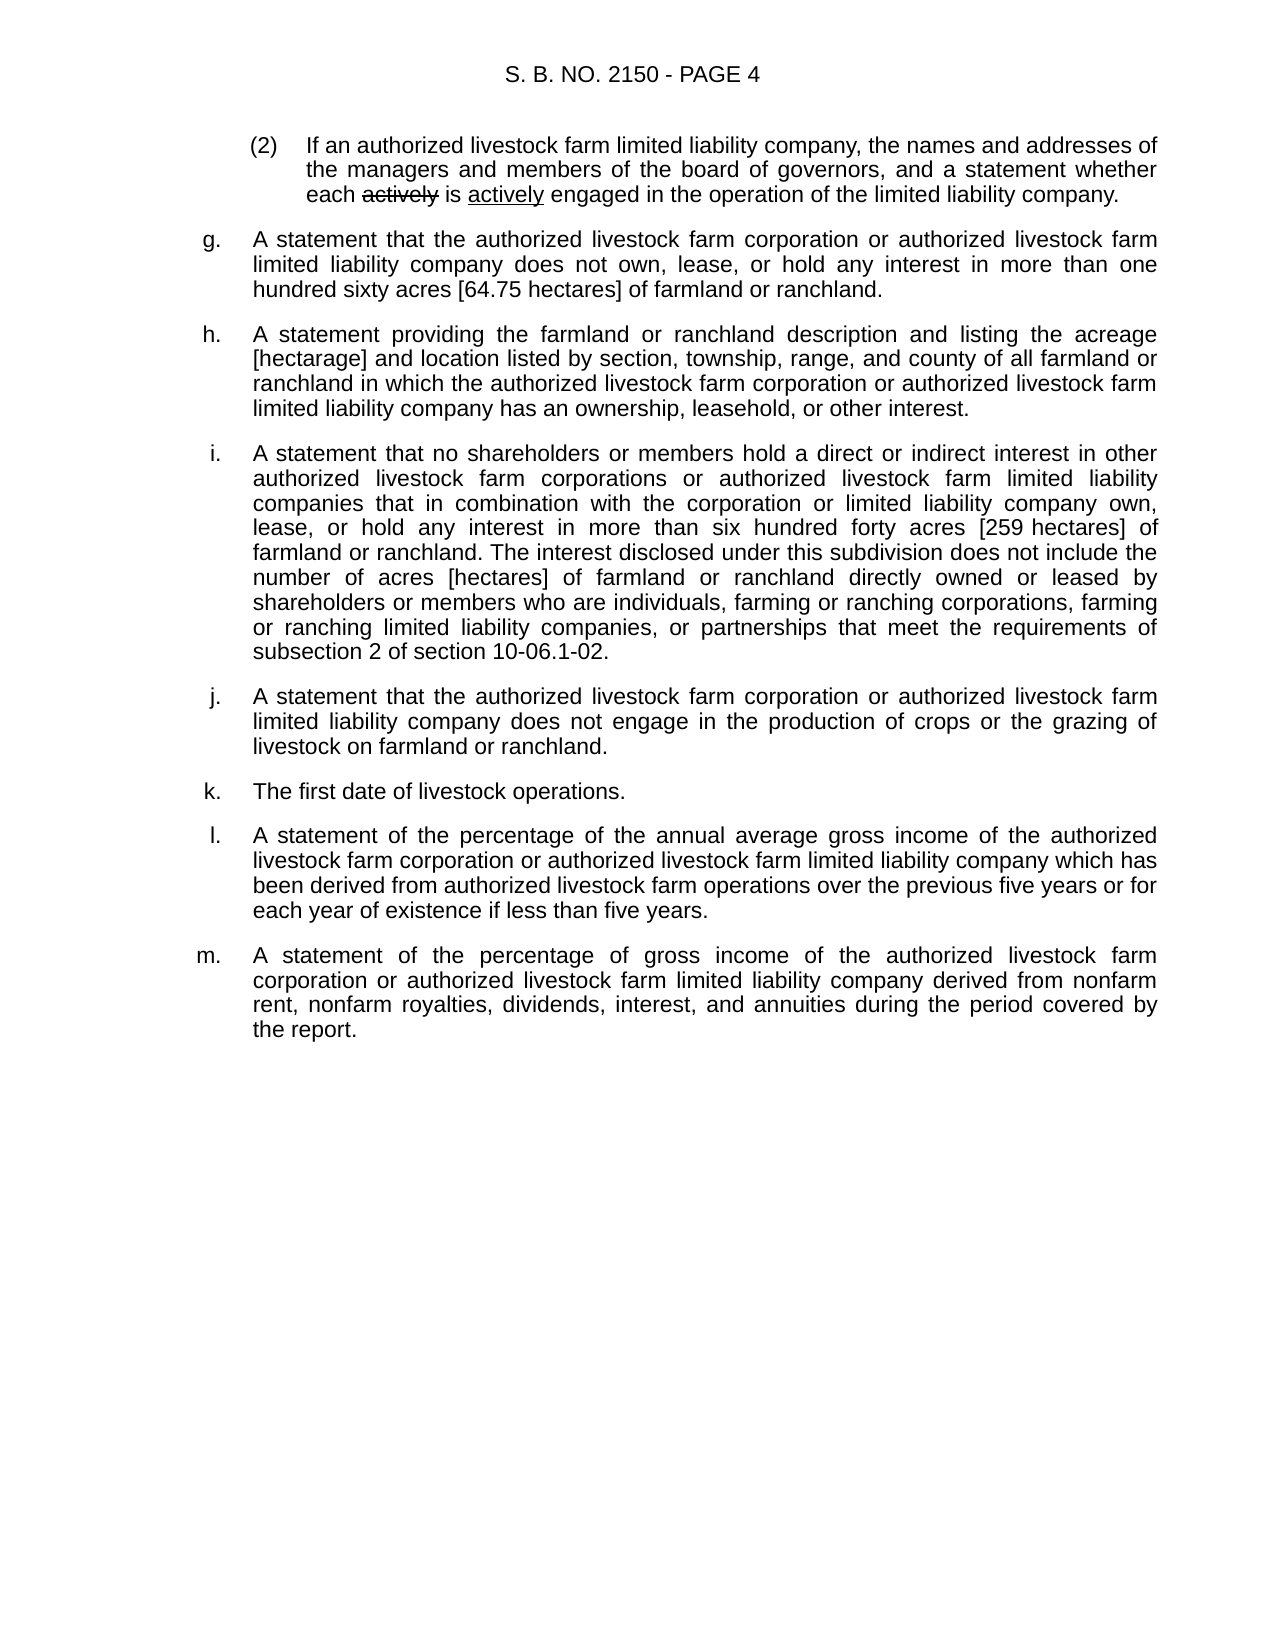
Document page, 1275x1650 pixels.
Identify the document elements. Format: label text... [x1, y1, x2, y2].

text g. A statement that the authorized livestock farm corporation or authorized livestock farm limited liability company does not own, lease, or hold any interest in more than one hundred sixty acres [64.75 hectares] of farmland or ranchland. [106, 228, 1158, 302]
text l. A statement of the percentage of the annual average gross income of the authorized livestock farm corporation or authorized livestock farm limited liability company which has been derived from authorized livestock farm operations over the previous five years or for each year of existence if less than five years. [106, 824, 1158, 923]
text (2) If an authorized livestock farm limited liability company, the names and addresses of the managers and members of the board of governors, and a statement whether each actively is actively engaged in the operation of the limited liability company. [106, 133, 1158, 208]
text j. A statement that the authorized livestock farm corporation or authorized livestock farm limited liability company does not engage in the production of crops or the grazing of livestock on farmland or ranchland. [106, 685, 1158, 759]
text h. A statement providing the farmland or ranchland description and listing the acreage [hectarage] and location listed by section, township, range, and county of all farmland or ranchland in which the authorized livestock farm corporation or authorized livestock farm limited liability company has an ownership, leasehold, or other interest. [106, 322, 1158, 421]
text k. The first date of livestock operations. [106, 779, 1158, 804]
text i. A statement that no shareholders or members hold a direct or indirect interest in other authorized livestock farm corporations or authorized livestock farm limited liability companies that in combination with the corporation or limited liability company own, lease, or hold any interest in more than six hundred forty acres [259 hectares] of farmland or ranchland. The interest disclosed under this subdivision does not include the number of acres [hectares] of farmland or ranchland directly owned or leased by shareholders or members who are individuals, farming or ranching corporations, farming or ranching limited liability companies, or partnerships that meet the requirements of subsection 2 of section 10‑06.1‑02. [106, 442, 1158, 665]
text m. A statement of the percentage of gross income of the authorized livestock farm corporation or authorized livestock farm limited liability company derived from nonfarm rent, nonfarm royalties, dividends, interest, and annuities during the period covered by the report. [106, 943, 1158, 1043]
